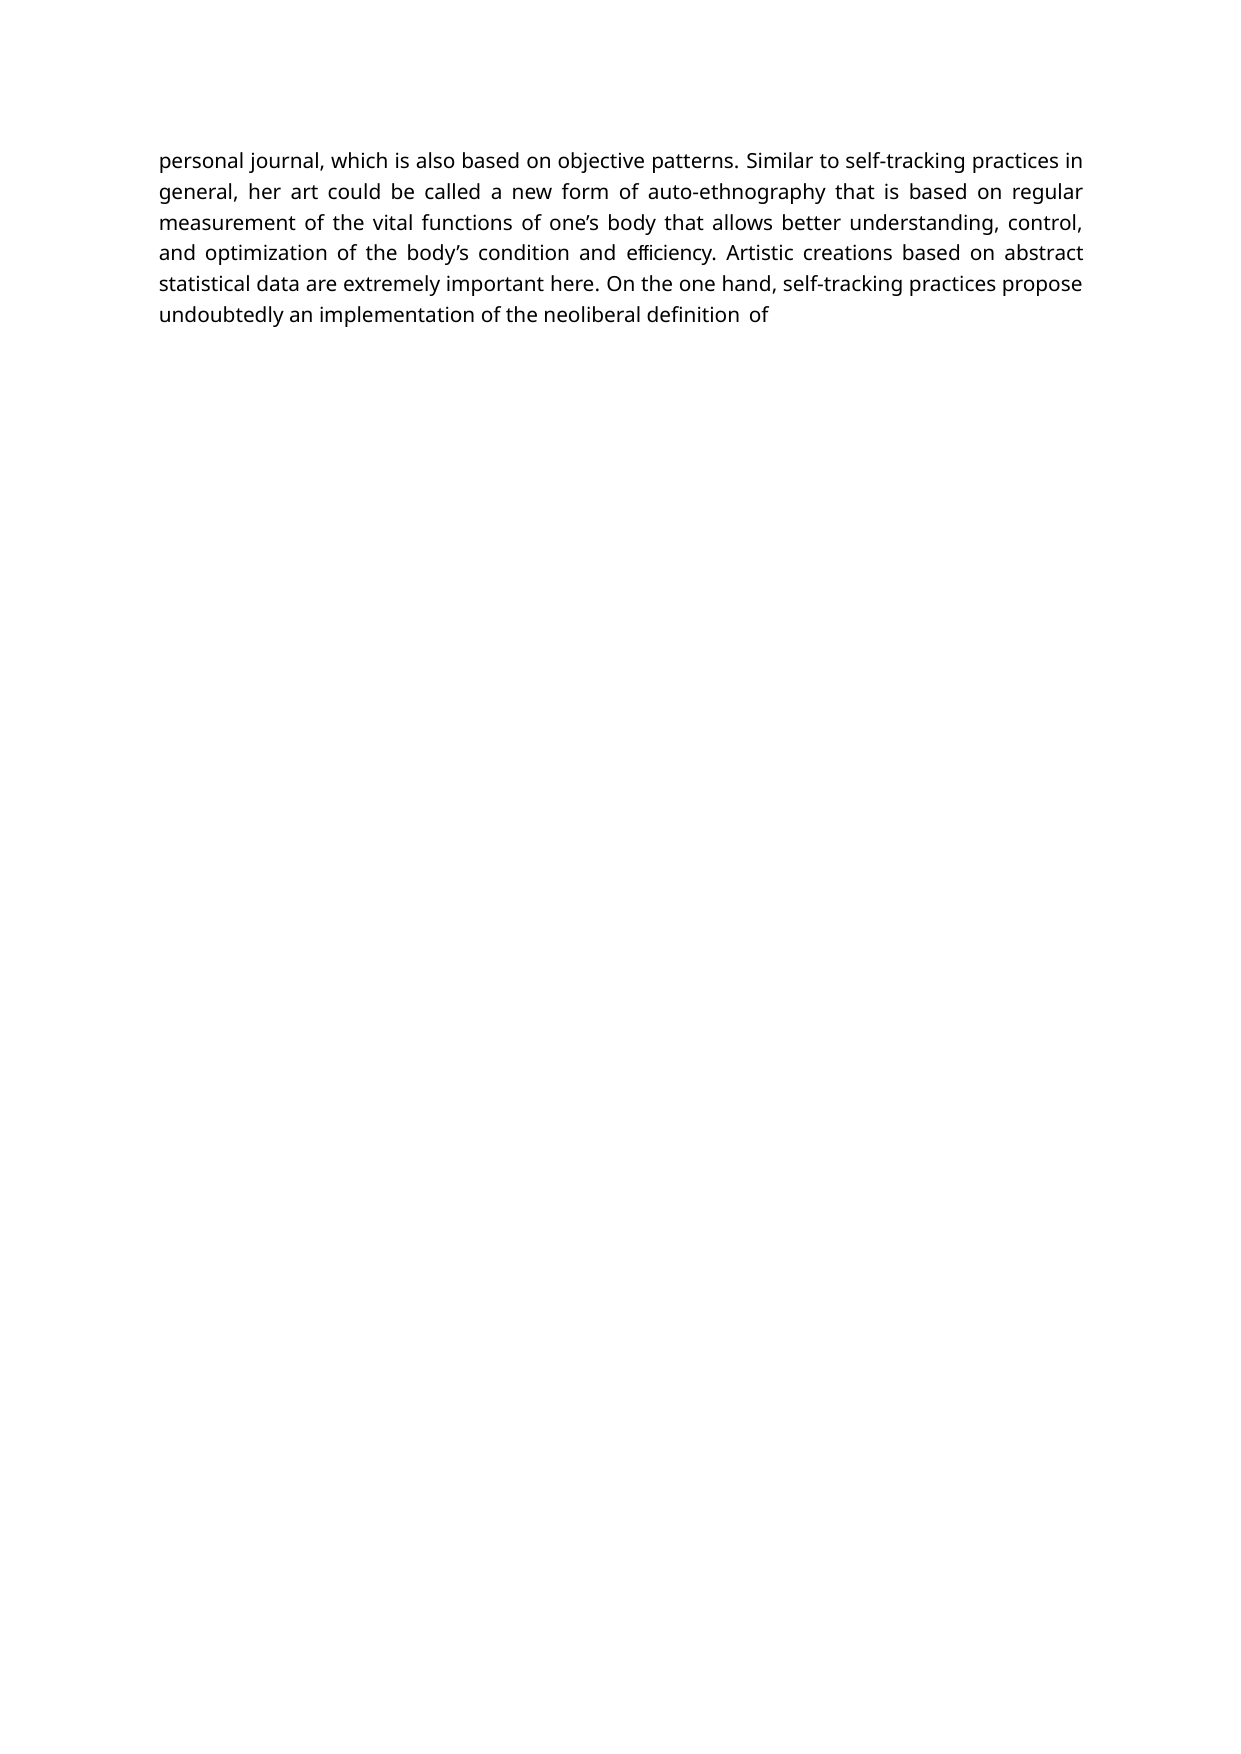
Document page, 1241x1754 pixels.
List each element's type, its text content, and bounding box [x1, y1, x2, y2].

text personal journal, which is also based on objective patterns. Similar to self-tracking practices in general, her art could be called a new form of auto-ethnography that is based on regular measurement of the vital functions of one’s body that allows better understanding, control, and optimization of the body’s condition and efficiency. Artistic creations based on abstract statistical data are extremely important here. On the one hand, self-tracking practices propose undoubtedly an implementation of the neoliberal definition of [158, 147, 1084, 328]
